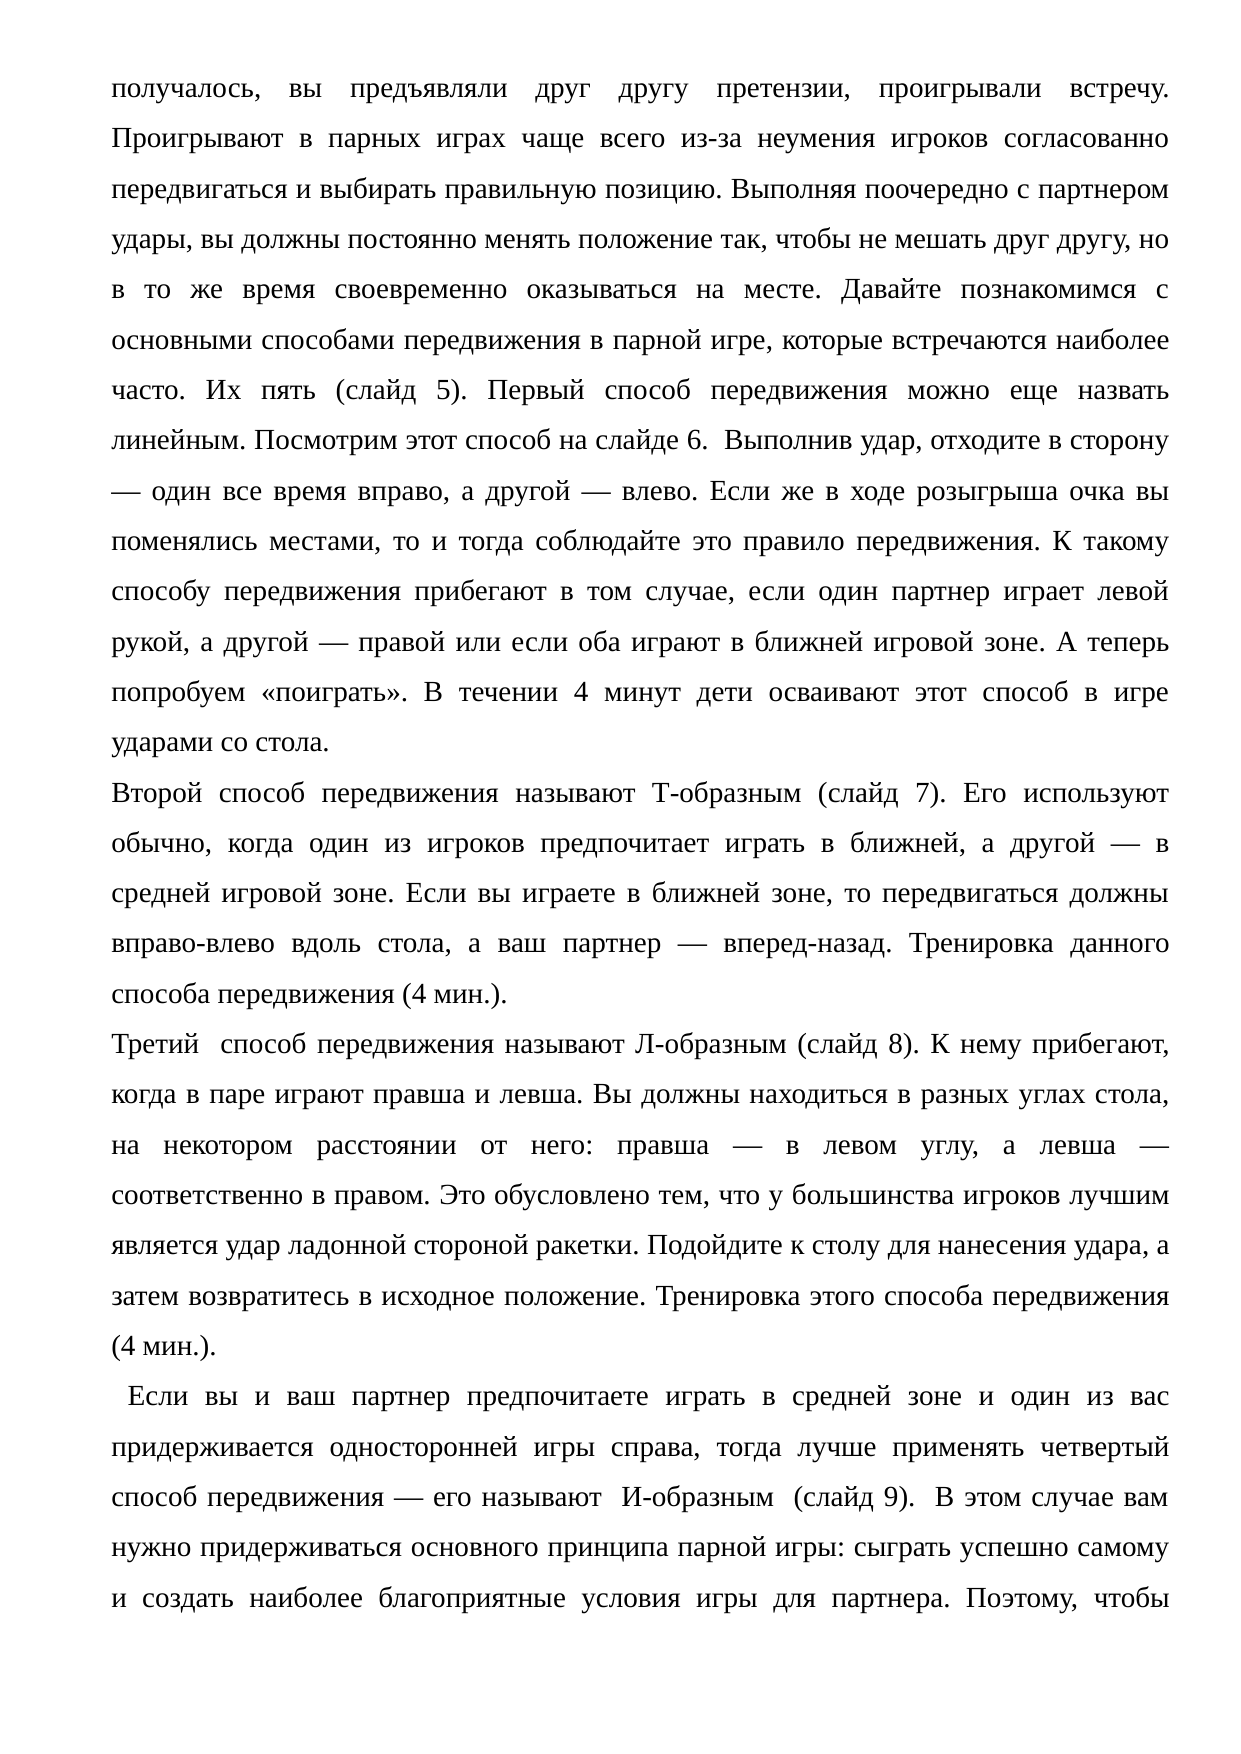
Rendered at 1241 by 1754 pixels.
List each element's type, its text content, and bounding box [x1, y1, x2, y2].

text Третий способ передвижения называют Л-образным (слайд 8). К нему прибегают, когда в паре играют правша и левша. Вы должны находиться в разных углах стола, на некотором расстоянии от него: правша — в левом углу, а левша — соответственно в правом. Это обусловлено тем, что у большинства игроков лучшим является удар ладонной стороной ракетки. Подойдите к столу для нанесения удара, а затем возвратитесь в исходное положение. Тренировка этого способа передвижения (4 мин.). [111, 1026, 1170, 1362]
text Второй способ передвижения называют Т-образным (слайд 7). Его используют обычно, когда один из игроков предпочитает играть в ближней, а другой — в средней игровой зоне. Если вы играете в ближней зоне, то передвигаться должны вправо-влево вдоль стола, а ваш партнер — вперед-назад. Тренировка данного способа передвижения (4 мин.). [111, 775, 1170, 1009]
text получалось, вы предъявляли друг другу претензии, проигрывали встречу. Проигрывают в парных играх чаще всего из-за неумения игроков согласованно передвигаться и выбирать правильную позицию. Выполняя поочередно с партнером удары, вы должны постоянно менять положение так, чтобы не мешать друг другу, но в то же время своевременно оказываться на месте. Давайте познакомимся с основными способами передвижения в парной игре, которые встречаются наиболее часто. Их пять (слайд 5). Первый способ передвижения можно еще назвать линейным. Посмотрим этот способ на слайде 6. Выполнив удар, отходите в сторону — один все время вправо, а другой — влево. Если же в ходе розыгрыша очка вы поменялись местами, то и тогда соблюдайте это правило передвижения. К такому способу передвижения прибегают в том случае, если один партнер играет левой рукой, а другой — правой или если оба играют в ближней игровой зоне. А теперь попробуем «поиграть». В течении 4 минут дети осваивают этот способ в игре ударами со стола. [111, 70, 1170, 758]
text Если вы и ваш партнер предпочитаете играть в средней зоне и один из вас придерживается односторонней игры справа, тогда лучше применять четвертый способ передвижения — его называют И-образным (слайд 9). В этом случае вам нужно придерживаться основного принципа парной игры: сыграть успешно самому и создать наиболее благоприятные условия игры для партнера. Поэтому, чтобы [111, 1378, 1170, 1613]
